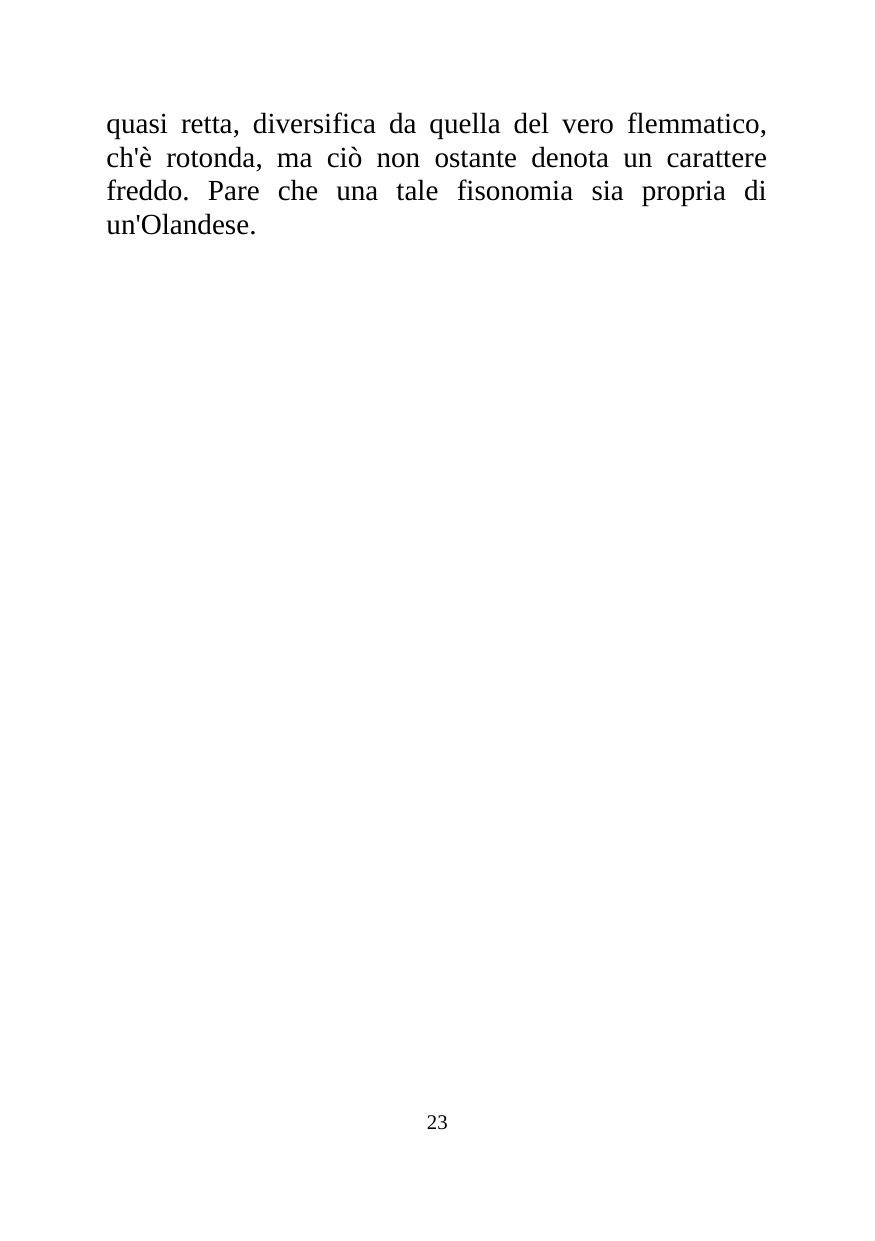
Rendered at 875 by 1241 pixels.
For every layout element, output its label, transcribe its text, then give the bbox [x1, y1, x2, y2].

text quasi retta, diversifica da quella del vero flemmatico, ch'è rotonda, ma ciò non ostante denota un carattere freddo. Pare che una tale fisonomia sia propria di un'Olandese. [106, 106, 768, 240]
